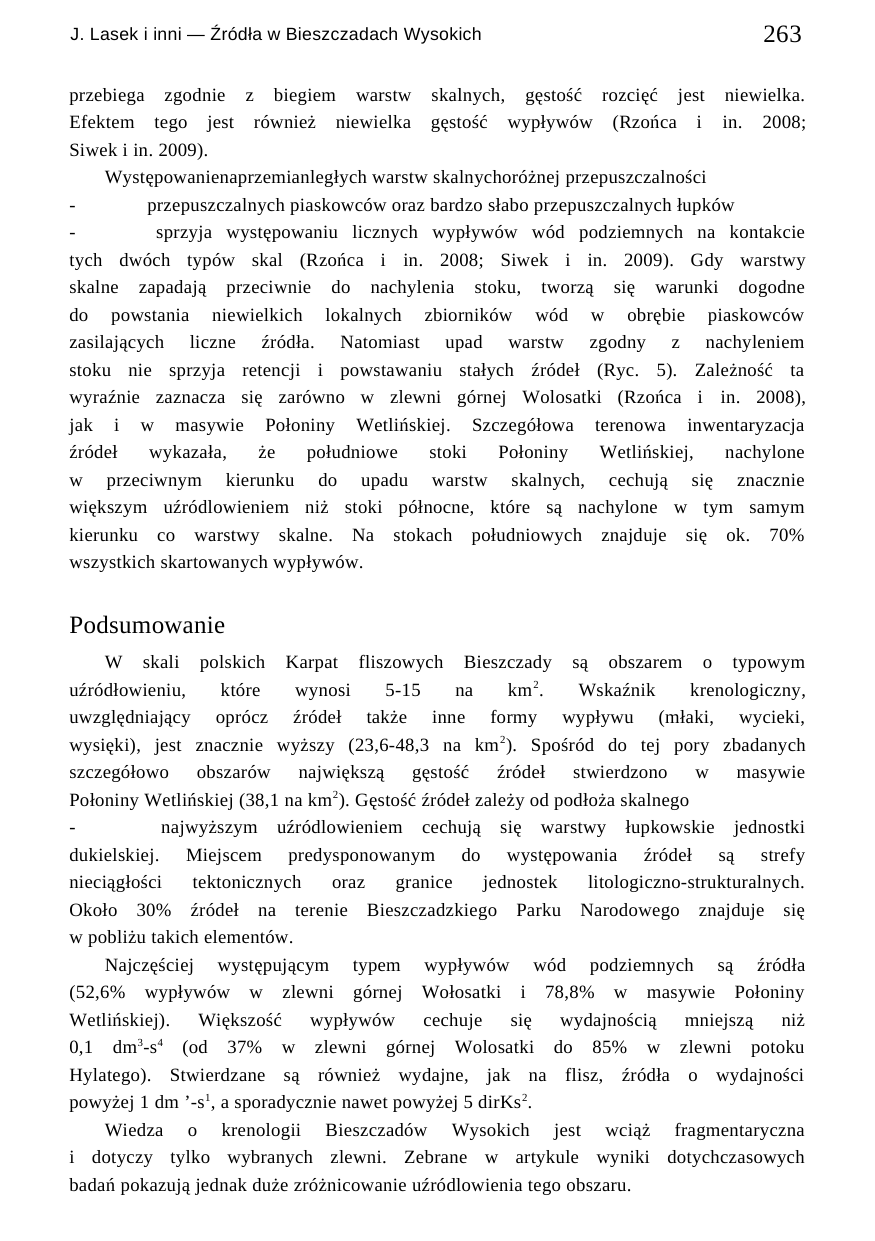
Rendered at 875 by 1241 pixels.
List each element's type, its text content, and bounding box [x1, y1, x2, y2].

list najwyższym uźródlowieniem cechują się warstwy łupkowskie jednostki dukielskiej. Miejscem predysponowanym do występowania źródeł są strefy nieciągłości tektonicznych oraz granice jednostek litologiczno-strukturalnych. Około 30% źródeł na terenie Bieszczadzkiego Parku Narodowego znajduje się w pobliżu takich elementów. [69, 811, 806, 949]
text 263 [763, 22, 802, 47]
text Występowanienaprzemianległych warstw skalnychoróżnej przepuszczalności [69, 162, 808, 189]
subtitle Podsumowanie [69, 614, 808, 639]
text W skali polskich Karpat fliszowych Bieszczady są obszarem o typowym uźródłowieniu, które wynosi 5-15 na km2. Wskaźnik krenologiczny, uwzględniający oprócz źródeł także inne formy wypływu (młaki, wycieki, wysięki), jest znacznie wyższy (23,6-48,3 na km2). Spośród do tej pory zbadanych szczegółowo obszarów największą gęstość źródeł stwierdzono w masywie Połoniny Wetlińskiej (38,1 na km2). Gęstość źródeł zależy od podłoża skalnego [69, 646, 806, 811]
text przebiega zgodnie z biegiem warstw skalnych, gęstość rozcięć jest niewielka. Efektem tego jest również niewielka gęstość wypływów (Rzońca i in. 2008; Siwek i in. 2009). [69, 79, 806, 162]
list przepuszczalnych piaskowców oraz bardzo słabo przepuszczalnych łupków [69, 189, 808, 217]
text Wiedza o krenologii Bieszczadów Wysokich jest wciąż fragmentaryczna i dotyczy tylko wybranych zlewni. Zebrane w artykule wyniki dotychczasowych badań pokazują jednak duże zróżnicowanie uźródlowienia tego obszaru. [69, 1114, 806, 1196]
list sprzyja występowaniu licznych wypływów wód podziemnych na kontakcie tych dwóch typów skal (Rzońca i in. 2008; Siwek i in. 2009). Gdy warstwy skalne zapadają przeciwnie do nachylenia stoku, tworzą się warunki dogodne do powstania niewielkich lokalnych zbiorników wód w obrębie piaskowców zasilających liczne źródła. Natomiast upad warstw zgodny z nachyleniem stoku nie sprzyja retencji i powstawaniu stałych źródeł (Ryc. 5). Zależność ta wyraźnie zaznacza się zarówno w zlewni górnej Wolosatki (Rzońca i in. 2008), jak i w masywie Połoniny Wetlińskiej. Szczegółowa terenowa inwentaryzacja źródeł wykazała, że południowe stoki Połoniny Wetlińskiej, nachylone w przeciwnym kierunku do upadu warstw skalnych, cechują się znacznie większym uźródlowieniem niż stoki północne, które są nachylone w tym samym kierunku co warstwy skalne. Na stokach południowych znajduje się ok. 70% wszystkich skartowanych wypływów. [69, 217, 806, 574]
text Najczęściej występującym typem wypływów wód podziemnych są źródła (52,6% wypływów w zlewni górnej Wołosatki i 78,8% w masywie Połoniny Wetlińskiej). Większość wypływów cechuje się wydajnością mniejszą niż 0,1 dm3-s4 (od 37% w zlewni górnej Wolosatki do 85% w zlewni potoku Hylatego). Stwierdzane są również wydajne, jak na flisz, źródła o wydajności powyżej 1 dm ’-s1, a sporadycznie nawet powyżej 5 dirKs2. [69, 949, 806, 1114]
text J. Lasek i inni — Źródła w Bieszczadach Wysokich [70, 27, 482, 44]
